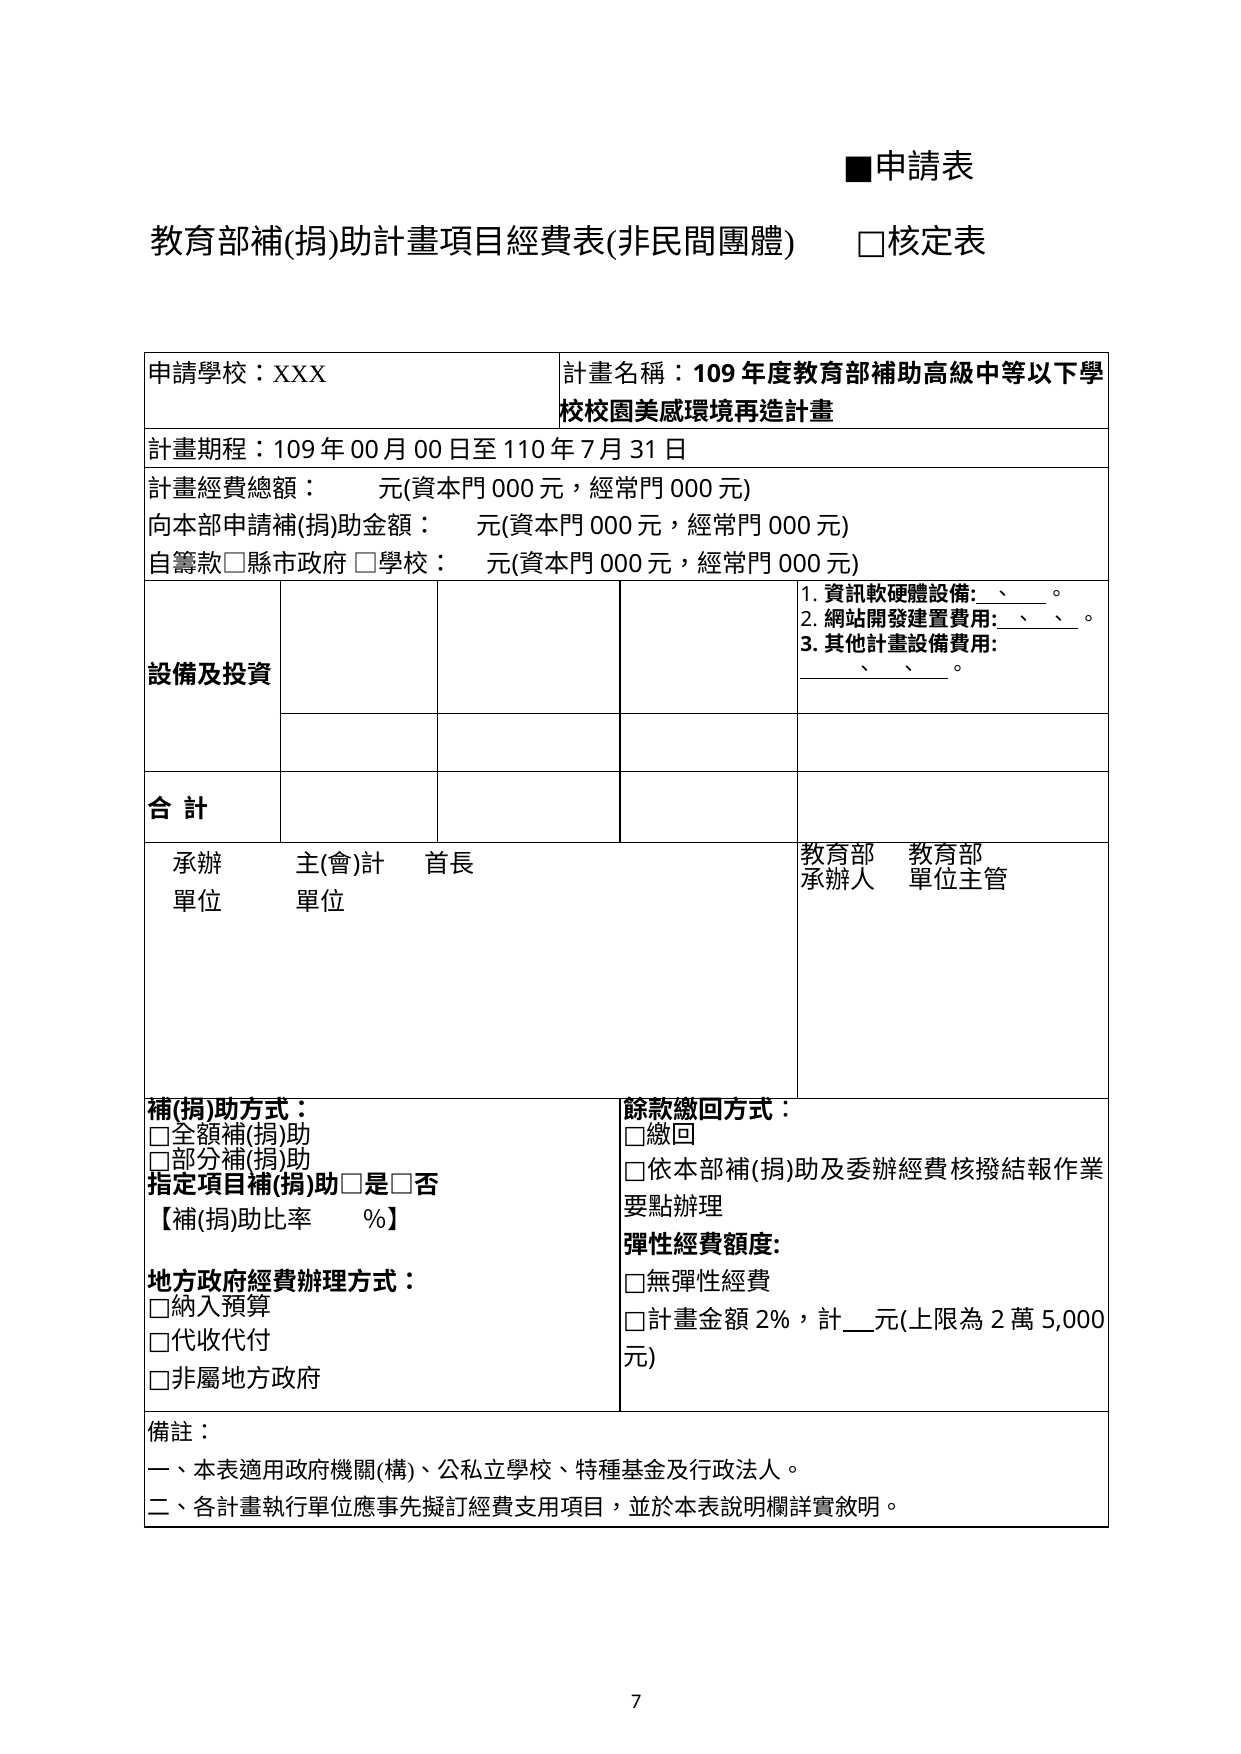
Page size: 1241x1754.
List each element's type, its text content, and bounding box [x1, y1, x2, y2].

table_cell [281, 581, 437, 713]
table_cell [281, 772, 437, 842]
table_cell [438, 714, 619, 771]
table_cell 備註： 本表適用政府機關(構)、公私立學校、特種基金及行政法人。 各計畫執行單位應事先擬訂經費支用項目，並於本表說明欄詳實敘明。 各執行單位經費動支應依中央政府各項經費支用規定、本部各計畫補(捐)助要點及本要點經費編列基準表規定辦理。 上述中央政府經費支用規定，得逕於「行政院主計總處網站-友善經費報支專區-內審規定」查詢參考。 非指定項目補(捐)助，說明欄位新增支用項目，得由執行單位循內部行政程序自行辦理。 同一計畫向本部及其他機關申請補(捐)助時，應於計畫項目經費申請表內，詳列向本部及其他機關申請補助之項目及金額，如有隱匿不實或造假情事，本部應撤銷該補(捐)助案件，並收回已撥付款項。 補(捐)助計畫除依本要點第4點規定之情形外，以不補(捐)助人事費、加班費、內部場地使用費及行政管理費為原則。 申請補(捐)助經費，其計畫執行涉及須依「政府機關政策文宣規劃執行注意事項」、預算法第62條之1及其執行原則等相關規定辦理者，應明確標示其為「廣告」，且揭示贊助機關（教育部）名稱，並不得以置入性行銷方式進行。 [145, 1412, 1108, 1526]
table_cell 計畫名稱：109年度教育部補助高級中等以下學校校園美感環境再造計畫 [560, 353, 1108, 428]
table_cell 合 計 [145, 772, 280, 842]
table_cell [621, 581, 797, 713]
table_cell 教育部補(捐)助計畫項目經費表(非民間團體) □核定表 [147, 202, 1108, 277]
table_cell 承辦 主(會)計 首長 單位 單位 [145, 843, 797, 1097]
table_cell [762, 277, 1108, 352]
table_cell 申請學校：XXX [145, 353, 559, 428]
table_cell [621, 772, 797, 842]
table_cell 教育部 教育部 承辦人 單位主管 [798, 843, 1108, 1097]
table_cell [438, 772, 619, 842]
table_cell 計畫期程：109年00月00日至110年7月31日 [145, 429, 1108, 467]
table_cell [798, 714, 1108, 771]
table_cell 設備及投資 [145, 581, 280, 771]
table_cell 補(捐)助方式： □全額補(捐)助 □部分補(捐)助 指定項目補(捐)助□是□否 【補(捐)助比率 ％】 地方政府經費辦理方式： □納入預算 □代收代付 □非屬地方政府 [145, 1099, 619, 1411]
table_header ■申請表 [762, 127, 1108, 202]
table_header [437, 127, 559, 202]
table_cell [621, 714, 797, 771]
table_cell [147, 277, 437, 352]
table_cell [559, 277, 762, 352]
table_cell 餘款繳回方式： □繳回 □依本部補(捐)助及委辦經費核撥結報作業要點辦理 彈性經費額度: □無彈性經費 □計畫金額2%，計 元(上限為2萬5,000元) [621, 1099, 1108, 1411]
table_cell [281, 714, 437, 771]
table_header [559, 127, 762, 202]
table_cell 計畫經費總額： 元(資本門 000元，經常門 000元) 向本部申請補(捐)助金額： 元(資本門 000元，經常門 000元) 自籌款□縣市政府 □學校： 元(資本門 000元，經常門 000元) [145, 468, 1108, 580]
table_cell [798, 772, 1108, 842]
table_cell [437, 277, 559, 352]
table_header [147, 127, 437, 202]
table_cell [438, 581, 619, 713]
table_cell 資訊軟硬體設備: 、 。 網站開發建置費用: 、 、 。 其他計畫設備費用: 、 、 。 [798, 581, 1108, 713]
